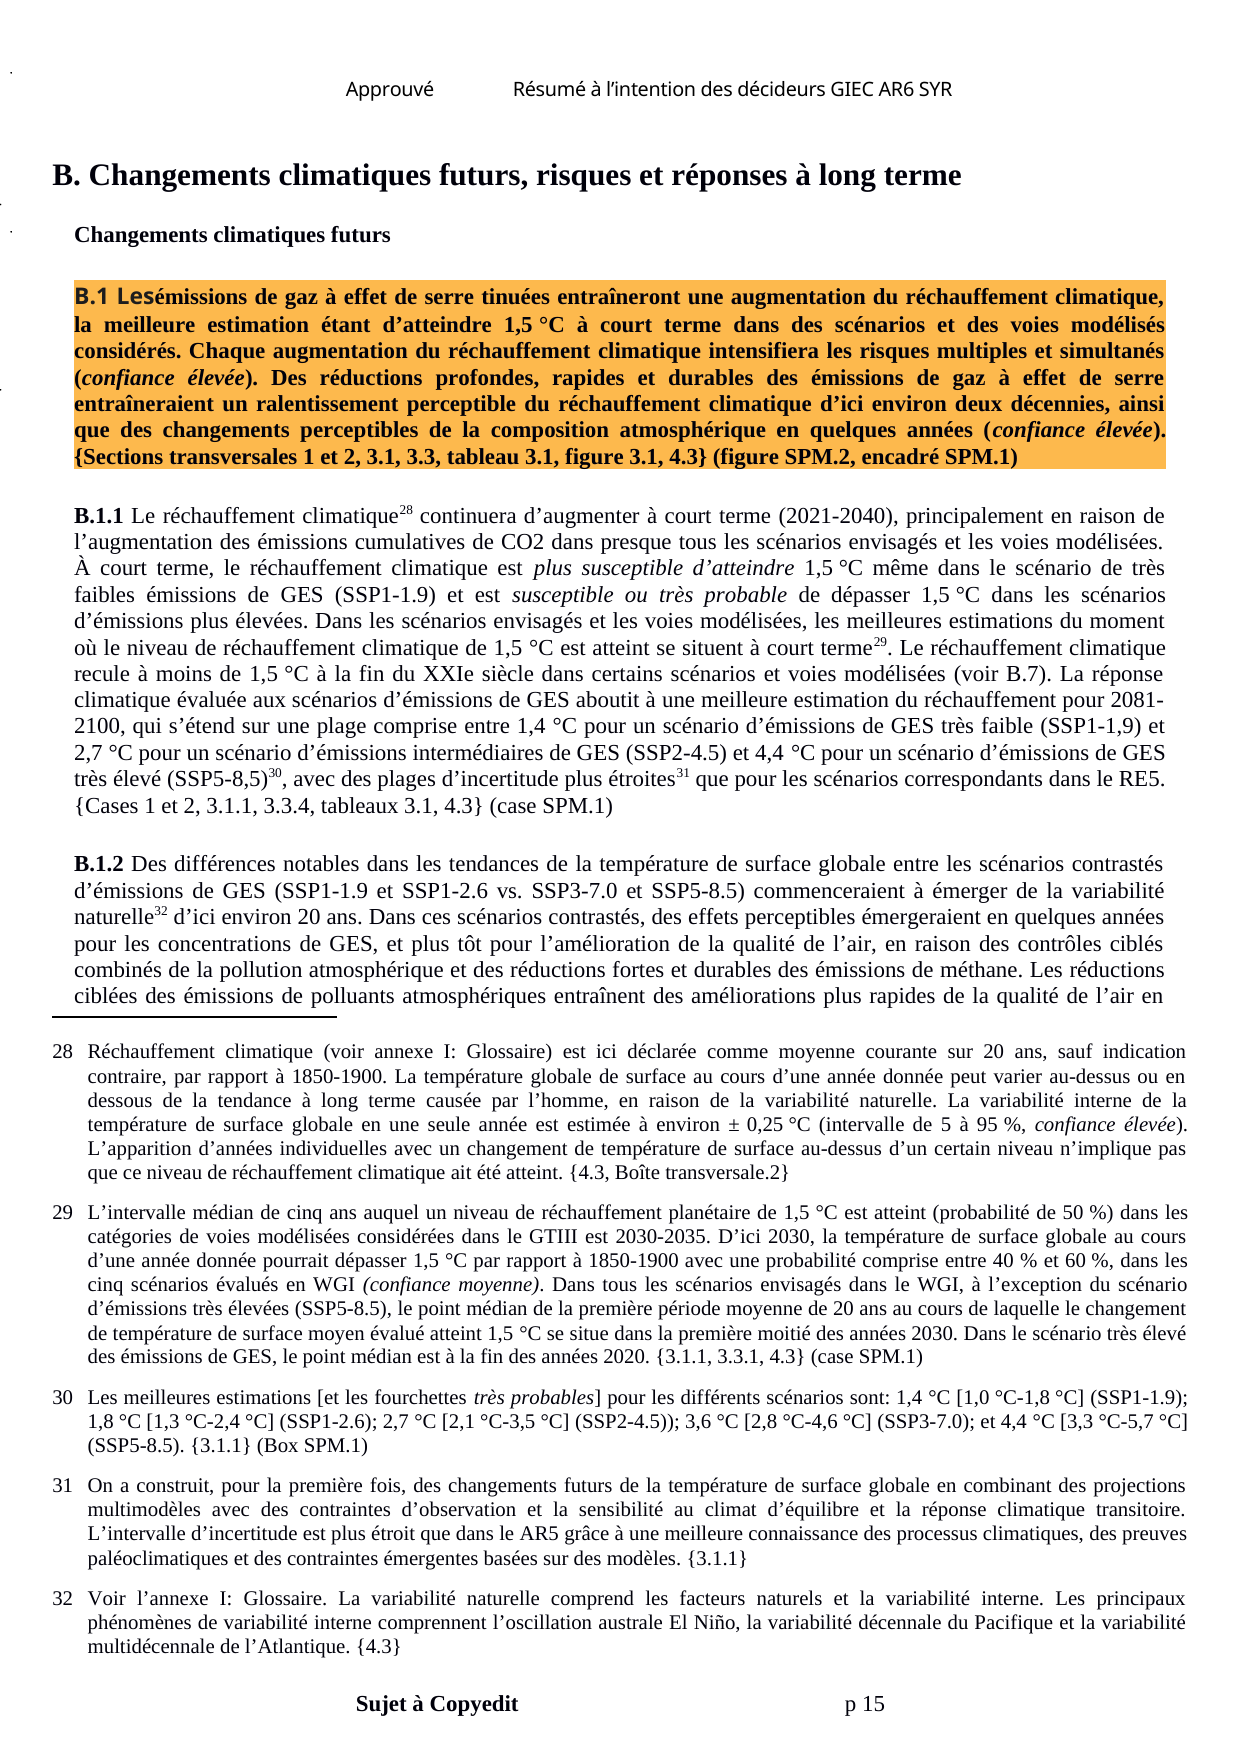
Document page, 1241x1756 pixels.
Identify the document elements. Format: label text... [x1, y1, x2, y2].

subtitle B. Changements climatiques futurs, risques et réponses à long terme [52, 156, 1188, 192]
text L’intervalle médian de cinq ans auquel un niveau de réchauffement planétaire de 1,5 °C est atteint (probabilité de 50 %) dans les catégories de voies modélisées considérées dans le GTIII est 2030-2035. D’ici 2030, la température de surface globale au cours d’une année donnée pourrait dépasser 1,5 °C par rapport à 1850-1900 avec une probabilité comprise entre 40 % et 60 %, dans les cinq scénarios évalués en WGI (confiance moyenne). Dans tous les scénarios envisagés dans le WGI, à l’exception du scénario d’émissions très élevées (SSP5-8.5), le point médian de la première période moyenne de 20 ans au cours de laquelle le changement de température de surface moyen évalué atteint 1,5 °C se situe dans la première moitié des années 2030. Dans le scénario très élevé des émissions de GES, le point médian est à la fin des années 2020. {3.1.1, 3.3.1, 4.3} (case SPM.1) [52, 1200, 1188, 1368]
text B.1 Lesémissions de gaz à effet de serre tinuées entraîneront une augmentation du réchauffement climatique, la meilleure estimation étant d’atteindre 1,5 °C à court terme dans des scénarios et des voies modélisés considérés. Chaque augmentation du réchauffement climatique intensifiera les risques multiples et simultanés (confiance élevée). Des réductions profondes, rapides et durables des émissions de gaz à effet de serre entraîneraient un ralentissement perceptible du réchauffement climatique d’ici environ deux décennies, ainsi que des changements perceptibles de la composition atmosphérique en quelques années (confiance élevée). {Sections transversales 1 et 2, 3.1, 3.3, tableau 3.1, figure 3.1, 4.3} (figure SPM.2, encadré SPM.1) [74, 280, 1166, 469]
text Réchauffement climatique (voir annexe I: Glossaire) est ici déclarée comme moyenne courante sur 20 ans, sauf indication contraire, par rapport à 1850-1900. La température globale de surface au cours d’une année donnée peut varier au-dessus ou en dessous de la tendance à long terme causée par l’homme, en raison de la variabilité naturelle. La variabilité interne de la température de surface globale en une seule année est estimée à environ ± 0,25 °C (intervalle de 5 à 95 %, confiance élevée). L’apparition d’années individuelles avec un changement de température de surface au-dessus d’un certain niveau n’implique pas que ce niveau de réchauffement climatique ait été atteint. {4.3, Boîte transversale.2} [52, 1039, 1188, 1184]
text Changements climatiques futurs [74, 221, 1166, 247]
text Voir l’annexe I: Glossaire. La variabilité naturelle comprend les facteurs naturels et la variabilité interne. Les principaux phénomènes de variabilité interne comprennent l’oscillation australe El Niño, la variabilité décennale du Pacifique et la variabilité multidécennale de l’Atlantique. {4.3} [52, 1586, 1188, 1658]
text B.1.1 Le réchauffement climatique continuera d’augmenter à court terme (2021-2040), principalement en raison de l’augmentation des émissions cumulatives de CO2 dans presque tous les scénarios envisagés et les voies modélisées. À court terme, le réchauffement climatique est plus susceptible d’atteindre 1,5 °C même dans le scénario de très faibles émissions de GES (SSP1-1.9) et est susceptible ou très probable de dépasser 1,5 °C dans les scénarios d’émissions plus élevées. Dans les scénarios envisagés et les voies modélisées, les meilleures estimations du moment où le niveau de réchauffement climatique de 1,5 °C est atteint se situent à court terme. Le réchauffement climatique recule à moins de 1,5 °C à la fin du XXIe siècle dans certains scénarios et voies modélisées (voir B.7). La réponse climatique évaluée aux scénarios d’émissions de GES aboutit à une meilleure estimation du réchauffement pour 2081-2100, qui s’étend sur une plage comprise entre 1,4 °C pour un scénario d’émissions de GES très faible (SSP1-1,9) et 2,7 °C pour un scénario d’émissions intermédiaires de GES (SSP2-4.5) et 4,4 °C pour un scénario d’émissions de GES très élevé (SSP5-8,5), avec des plages d’incertitude plus étroites que pour les scénarios correspondants dans le RE5. {Cases 1 et 2, 3.1.1, 3.3.4, tableaux 3.1, 4.3} (case SPM.1) [74, 502, 1166, 818]
text B.1.2 Des différences notables dans les tendances de la température de surface globale entre les scénarios contrastés d’émissions de GES (SSP1-1.9 et SSP1-2.6 vs. SSP3-7.0 et SSP5-8.5) commenceraient à émerger de la variabilité naturelle d’ici environ 20 ans. Dans ces scénarios contrastés, des effets perceptibles émergeraient en quelques années pour les concentrations de GES, et plus tôt pour l’amélioration de la qualité de l’air, en raison des contrôles ciblés combinés de la pollution atmosphérique et des réductions fortes et durables des émissions de méthane. Les réductions ciblées des émissions de polluants atmosphériques entraînent des améliorations plus rapides de la qualité de l’air en [74, 851, 1166, 1009]
text Les meilleures estimations [et les fourchettes très probables] pour les différents scénarios sont: 1,4 °C [1,0 °C-1,8 °C] (SSP1-1.9); 1,8 °C [1,3 °C-2,4 °C] (SSP1-2.6); 2,7 °C [2,1 °C-3,5 °C] (SSP2-4.5)); 3,6 °C [2,8 °C-4,6 °C] (SSP3-7.0); et 4,4 °C [3,3 °C-5,7 °C] (SSP5-8.5). {3.1.1} (Box SPM.1) [52, 1385, 1188, 1457]
text On a construit, pour la première fois, des changements futurs de la température de surface globale en combinant des projections multimodèles avec des contraintes d’observation et la sensibilité au climat d’équilibre et la réponse climatique transitoire. L’intervalle d’incertitude est plus étroit que dans le AR5 grâce à une meilleure connaissance des processus climatiques, des preuves paléoclimatiques et des contraintes émergentes basées sur des modèles. {3.1.1} [52, 1473, 1188, 1569]
